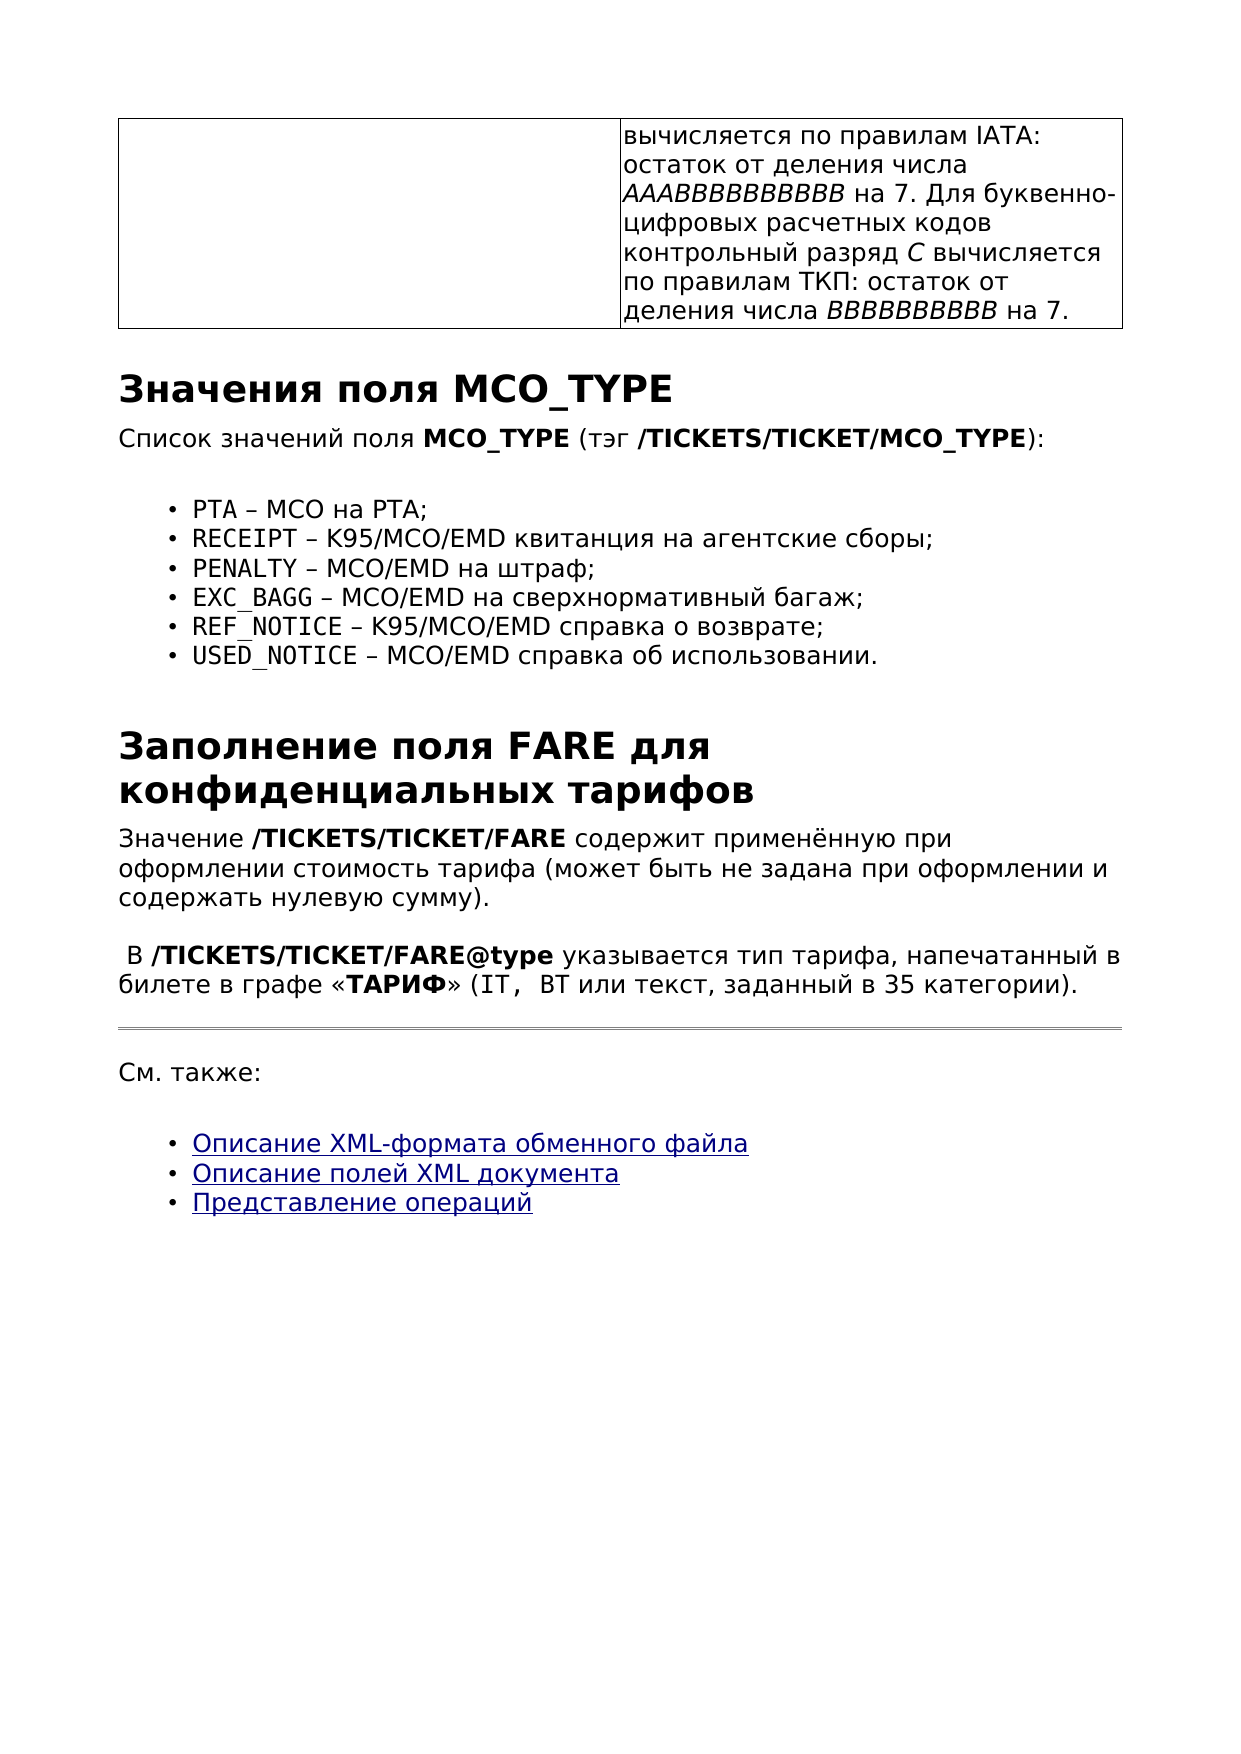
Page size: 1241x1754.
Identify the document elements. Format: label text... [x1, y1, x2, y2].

list RECEIPT – K95/MCO/EMD квитанция на агентские сборы; [177, 524, 1122, 554]
list USED_NOTICE – MCO/EMD справка об использовании. [177, 641, 1122, 670]
text Список значений поля MCO_TYPE (тэг /TICKETS/TICKET/MCO_TYPE): [118, 424, 1122, 453]
list EXC_BAGG – MCO/EMD на сверхнормативный багаж; [177, 583, 1122, 612]
list Описание полей XML документа [177, 1159, 1122, 1188]
list PENALTY – MCO/EMD на штраф; [177, 554, 1122, 583]
list PTA – MCO на PTA; [177, 495, 1122, 524]
list Представление операций [177, 1188, 1122, 1217]
subtitle Заполнение поля FARE для конфиденциальных тарифов [118, 725, 1122, 812]
list REF_NOTICE – K95/MCO/EMD справка о возврате; [177, 612, 1122, 641]
subtitle Значения поля MCO_TYPE [118, 368, 1122, 412]
text Значение /TICKETS/TICKET/FARE содержит применённую при оформлении стоимость тарифа (может быть не задана при оформлении и содержать нулевую сумму). В /TICKETS/TICKET/FARE@type указывается тип тарифа, напечатанный в билете в графе «ТАРИФ» (IT, BT или текст, заданный в 35 категории). [118, 825, 1122, 1000]
text См. также: [118, 1058, 1122, 1088]
list Описание XML-формата обменного файла [177, 1130, 1122, 1159]
table_header [119, 119, 620, 328]
table_header вычисляется по правилам IATA: остаток от деления числа AAABBBBBBBBBB на 7. Для буквенно-цифровых расчетных кодов контрольный разряд С вычисляется по правилам ТКП: остаток от деления числа BBBBBBBBBB на 7. [621, 119, 1122, 328]
